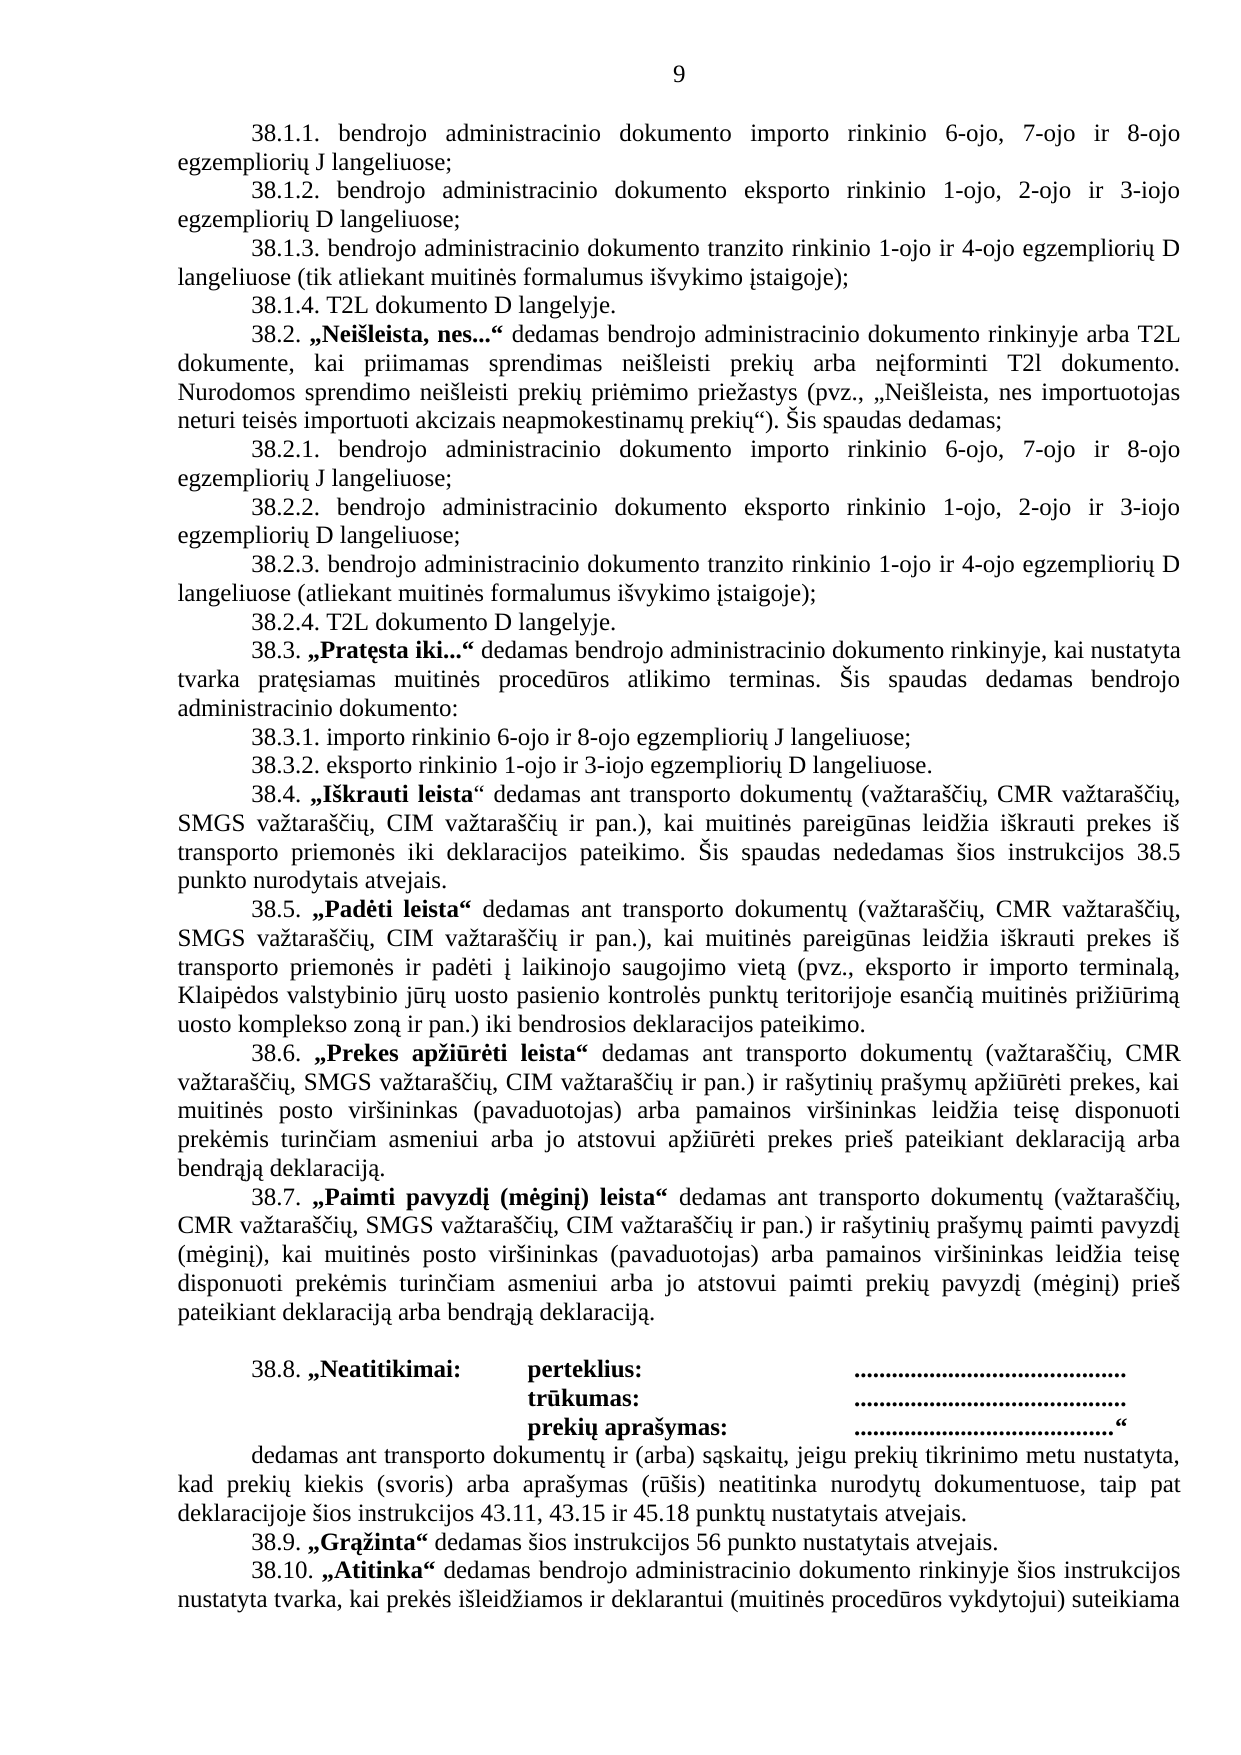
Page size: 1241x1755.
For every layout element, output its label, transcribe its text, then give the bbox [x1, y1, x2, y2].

text dedamas ant transporto dokumentų ir (arba) sąskaitų, jeigu prekių tikrinimo metu nustatyta, kad prekių kiekis (svoris) arba aprašymas (rūšis) neatitinka nurodytų dokumentuose, taip pat deklaracijoje šios instrukcijos 43.11, 43.15 ir 45.18 punktų nustatytais atvejais. [177, 1441, 1181, 1527]
text 38.2.4. T2L dokumento D langelyje. [177, 607, 1181, 636]
text 38.8. „Neatitikimai: perteklius: [177, 1354, 1181, 1383]
text 38.6. „Prekes apžiūrėti leista“ dedamas ant transporto dokumentų (važtaraščių, CMR važtaraščių, SMGS važtaraščių, CIM važtaraščių ir pan.) ir rašytinių prašymų apžiūrėti prekes, kai muitinės posto viršininkas (pavaduotojas) arba pamainos viršininkas leidžia teisę disponuoti prekėmis turinčiam asmeniui arba jo atstovui apžiūrėti prekes prieš pateikiant deklaraciją arba bendrąją deklaraciją. [177, 1038, 1181, 1182]
text 38.3. „Pratęsta iki...“ dedamas bendrojo administracinio dokumento rinkinyje, kai nustatyta tvarka pratęsiamas muitinės procedūros atlikimo terminas. Šis spaudas dedamas bendrojo administracinio dokumento: [177, 636, 1181, 722]
text 38.4. „Iškrauti leista“ dedamas ant transporto dokumentų (važtaraščių, CMR važtaraščių, SMGS važtaraščių, CIM važtaraščių ir pan.), kai muitinės pareigūnas leidžia iškrauti prekes iš transporto priemonės iki deklaracijos pateikimo. Šis spaudas nededamas šios instrukcijos 38.5 punkto nurodytais atvejais. [177, 779, 1181, 894]
text 38.3.2. eksporto rinkinio 1-ojo ir 3-iojo egzempliorių D langeliuose. [177, 751, 1181, 779]
text 38.1.3. bendrojo administracinio dokumento tranzito rinkinio 1-ojo ir 4-ojo egzempliorių D langeliuose (tik atliekant muitinės formalumus išvykimo įstaigoje); [177, 233, 1181, 291]
text 38.10. „Atitinka“ dedamas bendrojo administracinio dokumento rinkinyje šios instrukcijos nustatyta tvarka, kai prekės išleidžiamos ir deklarantui (muitinės procedūros vykdytojui) suteikiama [177, 1556, 1181, 1613]
text 38.7. „Paimti pavyzdį (mėginį) leista“ dedamas ant transporto dokumentų (važtaraščių, CMR važtaraščių, SMGS važtaraščių, CIM važtaraščių ir pan.) ir rašytinių prašymų paimti pavyzdį (mėginį), kai muitinės posto viršininkas (pavaduotojas) arba pamainos viršininkas leidžia teisę disponuoti prekėmis turinčiam asmeniui arba jo atstovui paimti prekių pavyzdį (mėginį) prieš pateikiant deklaraciją arba bendrąją deklaraciją. [177, 1182, 1181, 1326]
text 38.2.1. bendrojo administracinio dokumento importo rinkinio 6-ojo, 7-ojo ir 8-ojo egzempliorių J langeliuose; [177, 434, 1181, 492]
text 38.2. „Neišleista, nes...“ dedamas bendrojo administracinio dokumento rinkinyje arba T2L dokumente, kai priimamas sprendimas neišleisti prekių arba neįforminti T2l dokumento. Nurodomos sprendimo neišleisti prekių priėmimo priežastys (pvz., „Neišleista, nes importuotojas neturi teisės importuoti akcizais neapmokestinamų prekių“). Šis spaudas dedamas; [177, 319, 1181, 434]
text 38.1.1. bendrojo administracinio dokumento importo rinkinio 6-ojo, 7-ojo ir 8-ojo egzempliorių J langeliuose; [177, 118, 1181, 176]
text 38.9. „Grąžinta“ dedamas šios instrukcijos 56 punkto nustatytais atvejais. [177, 1527, 1181, 1556]
text 38.5. „Padėti leista“ dedamas ant transporto dokumentų (važtaraščių, CMR važtaraščių, SMGS važtaraščių, CIM važtaraščių ir pan.), kai muitinės pareigūnas leidžia iškrauti prekes iš transporto priemonės ir padėti į laikinojo saugojimo vietą (pvz., eksporto ir importo terminalą, Klaipėdos valstybinio jūrų uosto pasienio kontrolės punktų teritorijoje esančią muitinės prižiūrimą uosto komplekso zoną ir pan.) iki bendrosios deklaracijos pateikimo. [177, 894, 1181, 1038]
text trūkumas: [177, 1383, 1181, 1412]
text 38.1.4. T2L dokumento D langelyje. [177, 291, 1181, 319]
text 38.1.2. bendrojo administracinio dokumento eksporto rinkinio 1-ojo, 2-ojo ir 3-iojo egzempliorių D langeliuose; [177, 176, 1181, 233]
text 38.2.3. bendrojo administracinio dokumento tranzito rinkinio 1-ojo ir 4-ojo egzempliorių D langeliuose (atliekant muitinės formalumus išvykimo įstaigoje); [177, 549, 1181, 607]
text 38.3.1. importo rinkinio 6-ojo ir 8-ojo egzempliorių J langeliuose; [177, 722, 1181, 751]
text 38.2.2. bendrojo administracinio dokumento eksporto rinkinio 1-ojo, 2-ojo ir 3-iojo egzempliorių D langeliuose; [177, 492, 1181, 549]
text prekių aprašymas: “ [177, 1412, 1181, 1441]
